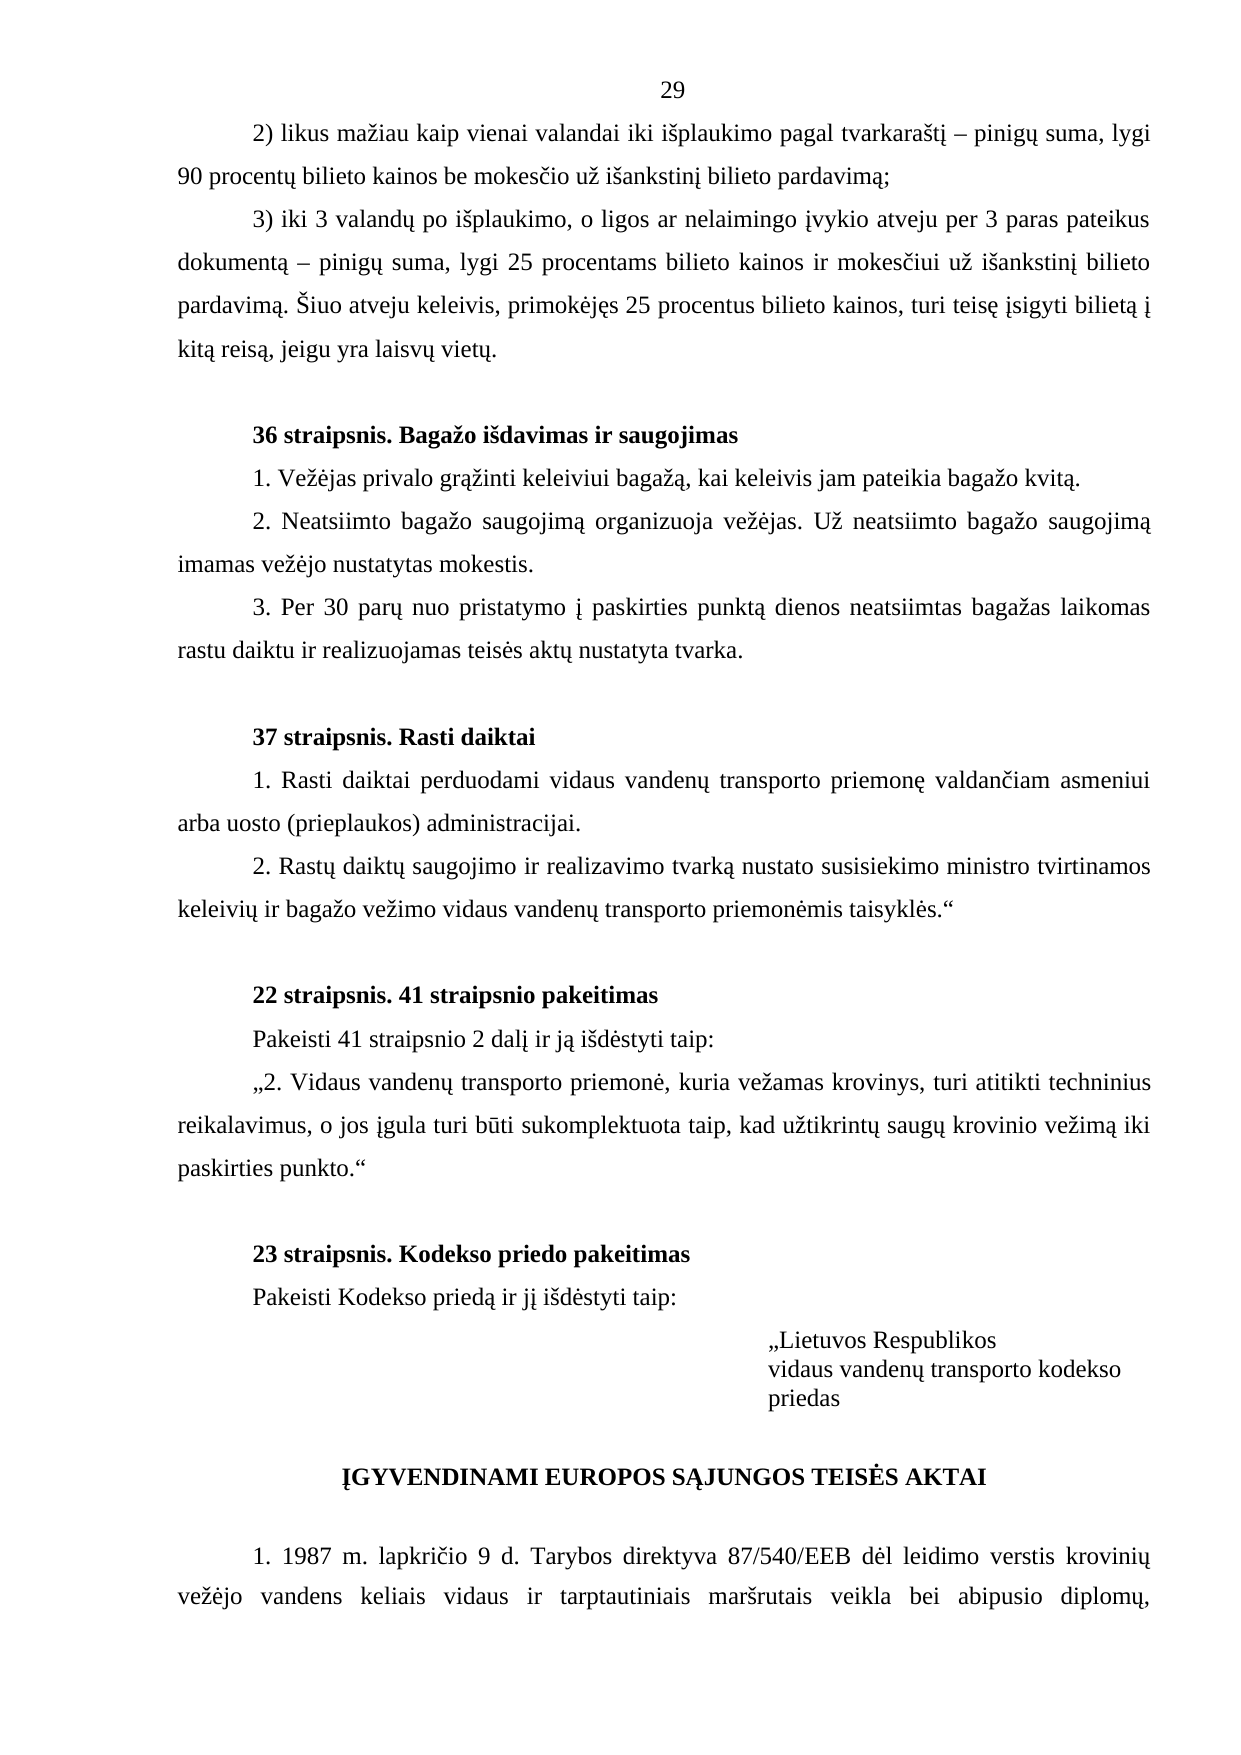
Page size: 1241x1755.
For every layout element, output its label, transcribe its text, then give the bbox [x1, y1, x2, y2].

text 36 straipsnis. Bagažo išdavimas ir saugojimas [177, 420, 1152, 449]
text 1. Vežėjas privalo grąžinti keleiviui bagažą, kai keleivis jam pateikia bagažo kvitą. [177, 463, 1152, 492]
text 2. Neatsiimto bagažo saugojimą organizuoja vežėjas. Už neatsiimto bagažo saugojimą imamas vežėjo nustatytas mokestis. [177, 506, 1152, 578]
text 1. 1987 m. lapkričio 9 d. Tarybos direktyva 87/540/EEB dėl leidimo verstis krovinių vežėjo vandens keliais vidaus ir tarptautiniais maršrutais veikla bei abipusio diplomų, [177, 1531, 1152, 1610]
text 23 straipsnis. Kodekso priedo pakeitimas [177, 1239, 1152, 1268]
text 3. Per 30 parų nuo pristatymo į paskirties punktą dienos neatsiimtas bagažas laikomas rastu daiktu ir realizuojamas teisės aktų nustatyta tvarka. [177, 592, 1152, 664]
text vidaus vandenų transporto kodekso [177, 1354, 1152, 1383]
text 2) likus mažiau kaip vienai valandai iki išplaukimo pagal tvarkaraštį – pinigų suma, lygi 90 procentų bilieto kainos be mokesčio už išankstinį bilieto pardavimą; [177, 118, 1152, 190]
text 37 straipsnis. Rasti daiktai [177, 722, 1152, 751]
text 3) iki 3 valandų po išplaukimo, o ligos ar nelaimingo įvykio atveju per 3 paras pateikus dokumentą – pinigų suma, lygi 25 procentams bilieto kainos ir mokesčiui už išankstinį bilieto pardavimą. Šiuo atveju keleivis, primokėjęs 25 procentus bilieto kainos, turi teisę įsigyti bilietą į kitą reisą, jeigu yra laisvų vietų. [177, 204, 1152, 362]
text 22 straipsnis. 41 straipsnio pakeitimas [177, 981, 1152, 1009]
text Pakeisti 41 straipsnio 2 dalį ir ją išdėstyti taip: [177, 1024, 1152, 1052]
text Pakeisti Kodekso priedą ir jį išdėstyti taip: [177, 1282, 1152, 1311]
text priedas [177, 1383, 1152, 1412]
text 2. Rastų daiktų saugojimo ir realizavimo tvarką nustato susisiekimo ministro tvirtinamos keleivių ir bagažo vežimo vidaus vandenų transporto priemonėmis taisyklės.“ [177, 851, 1152, 923]
text „Lietuvos Respublikos [177, 1326, 1152, 1354]
text 1. Rasti daiktai perduodami vidaus vandenų transporto priemonę valdančiam asmeniui arba uosto (prieplaukos) administracijai. [177, 765, 1152, 837]
text ĮGYVENDINAMI EUROPOS SĄJUNGOS TEISĖS AKTAI [177, 1451, 1152, 1491]
text „2. Vidaus vandenų transporto priemonė, kuria vežamas krovinys, turi atitikti techninius reikalavimus, o jos įgula turi būti sukomplektuota taip, kad užtikrintų saugų krovinio vežimą iki paskirties punkto.“ [177, 1067, 1152, 1182]
